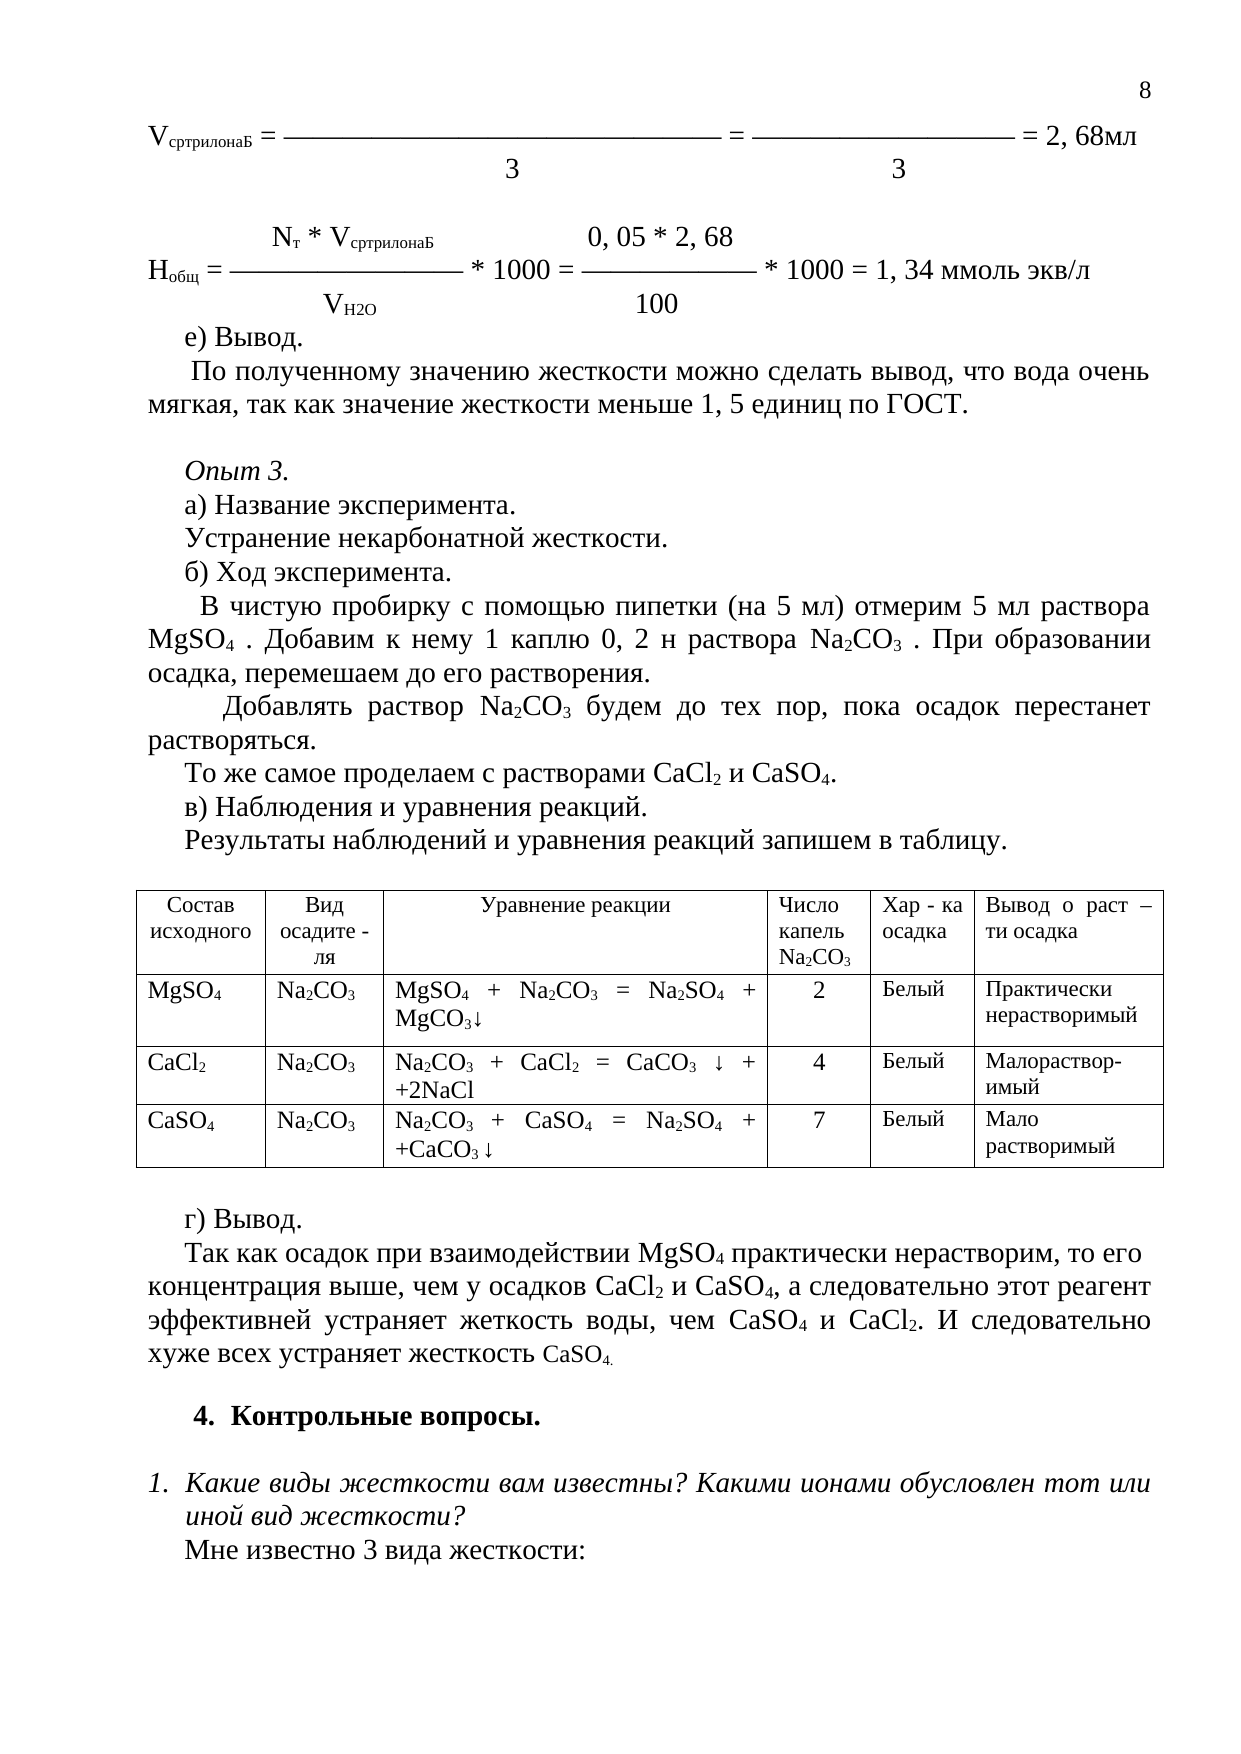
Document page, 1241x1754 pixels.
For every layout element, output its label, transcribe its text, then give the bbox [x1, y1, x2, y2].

text Нобщ = ———————— * 1000 = —————— * 1000 = 1, 34 ммоль экв/л [148, 252, 1152, 286]
text в) Наблюдения и уравнения реакций. [148, 789, 1152, 822]
text г) Вывод. [148, 1201, 1152, 1235]
table_header Хар - ка осадка [871, 891, 974, 974]
text а) Название эксперимента. [148, 487, 1152, 521]
table_cell Белый [871, 975, 974, 1046]
table_cell MgSO4 [137, 975, 265, 1046]
text б) Ход эксперимента. [148, 554, 1152, 588]
text 3 3 [148, 152, 1152, 185]
table_cell Малораствор-имый [975, 1047, 1163, 1104]
text Устранение некарбонатной жесткости. [148, 521, 1152, 554]
text VH2O 100 [148, 286, 1152, 319]
text VсртрилонаБ = ——————————————— = ————————— = 2, 68мл [148, 118, 1152, 152]
text То же самое проделаем с растворами CaCl2 и CaSO4. [148, 755, 1152, 789]
table_cell Белый [871, 1047, 974, 1104]
text концентрация выше, чем у осадков CaCl2 и CaSO4, а следовательно этот реагент эффективней устраняет жеткость воды, чем CaSO4 и CaCl2. И следовательно хуже всех устраняет жесткость CaSO4. [148, 1268, 1152, 1369]
table_cell Na2CO3 [266, 1105, 383, 1167]
text Добавлять раствор Na2CO3 будем до тех пор, пока осадок перестанет растворяться. [148, 688, 1152, 755]
table_cell 4 [768, 1047, 870, 1104]
table_cell Na2CO3 [266, 975, 383, 1046]
table_cell 7 [768, 1105, 870, 1167]
table_cell Мало растворимый [975, 1105, 1163, 1167]
text Опыт 3. [148, 453, 1152, 487]
text Nт * VсртрилонаБ 0, 05 * 2, 68 [148, 219, 1152, 252]
text В чистую пробирку с помощью пипетки (на 5 мл) отмерим 5 мл раствора MgSO4 . Добавим к нему 1 каплю 0, 2 н раствора Na2CO3 . При образовании осадка, перемешаем до его растворения. [148, 588, 1152, 688]
table_cell CaSO4 [137, 1105, 265, 1167]
table_cell CaCl2 [137, 1047, 265, 1104]
table_cell Белый [871, 1105, 974, 1167]
table_cell Na2CO3 [266, 1047, 383, 1104]
list Контрольные вопросы. [193, 1398, 1152, 1431]
table_cell Практически нерастворимый [975, 975, 1163, 1046]
table_header Уравнение реакции [384, 891, 767, 974]
table_header Вид осадите -ля [266, 891, 383, 974]
table_cell 2 [768, 975, 870, 1046]
list Какие виды жесткости вам известны? Какими ионами обусловлен тот или иной вид жесткости? [148, 1465, 1152, 1532]
text Результаты наблюдений и уравнения реакций запишем в таблицу. [148, 822, 1152, 856]
table_header Вывод о раст – ти осадка [975, 891, 1163, 974]
table_cell Na2CO3 + CaSO4 = Na2SO4 + +CaCO3 ↓ [384, 1105, 767, 1167]
table_cell MgSO4 + Na2CO3 = Na2SO4 + MgCO3↓ [384, 975, 767, 1046]
text Так как осадок при взаимодействии MgSO4 практически нерастворим, то его [148, 1235, 1152, 1268]
table_header Число капель Na2CO3 [768, 891, 870, 974]
table_header Состав исходного [137, 891, 265, 974]
text Мне известно 3 вида жесткости: [148, 1532, 1152, 1565]
table_cell Na2CO3 + CaCl2 = CaCO3 ↓ + +2NaCl [384, 1047, 767, 1104]
text е) Вывод. [148, 319, 1152, 353]
text По полученному значению жесткости можно сделать вывод, что вода очень мягкая, так как значение жесткости меньше 1, 5 единиц по ГОСТ. [148, 353, 1152, 420]
